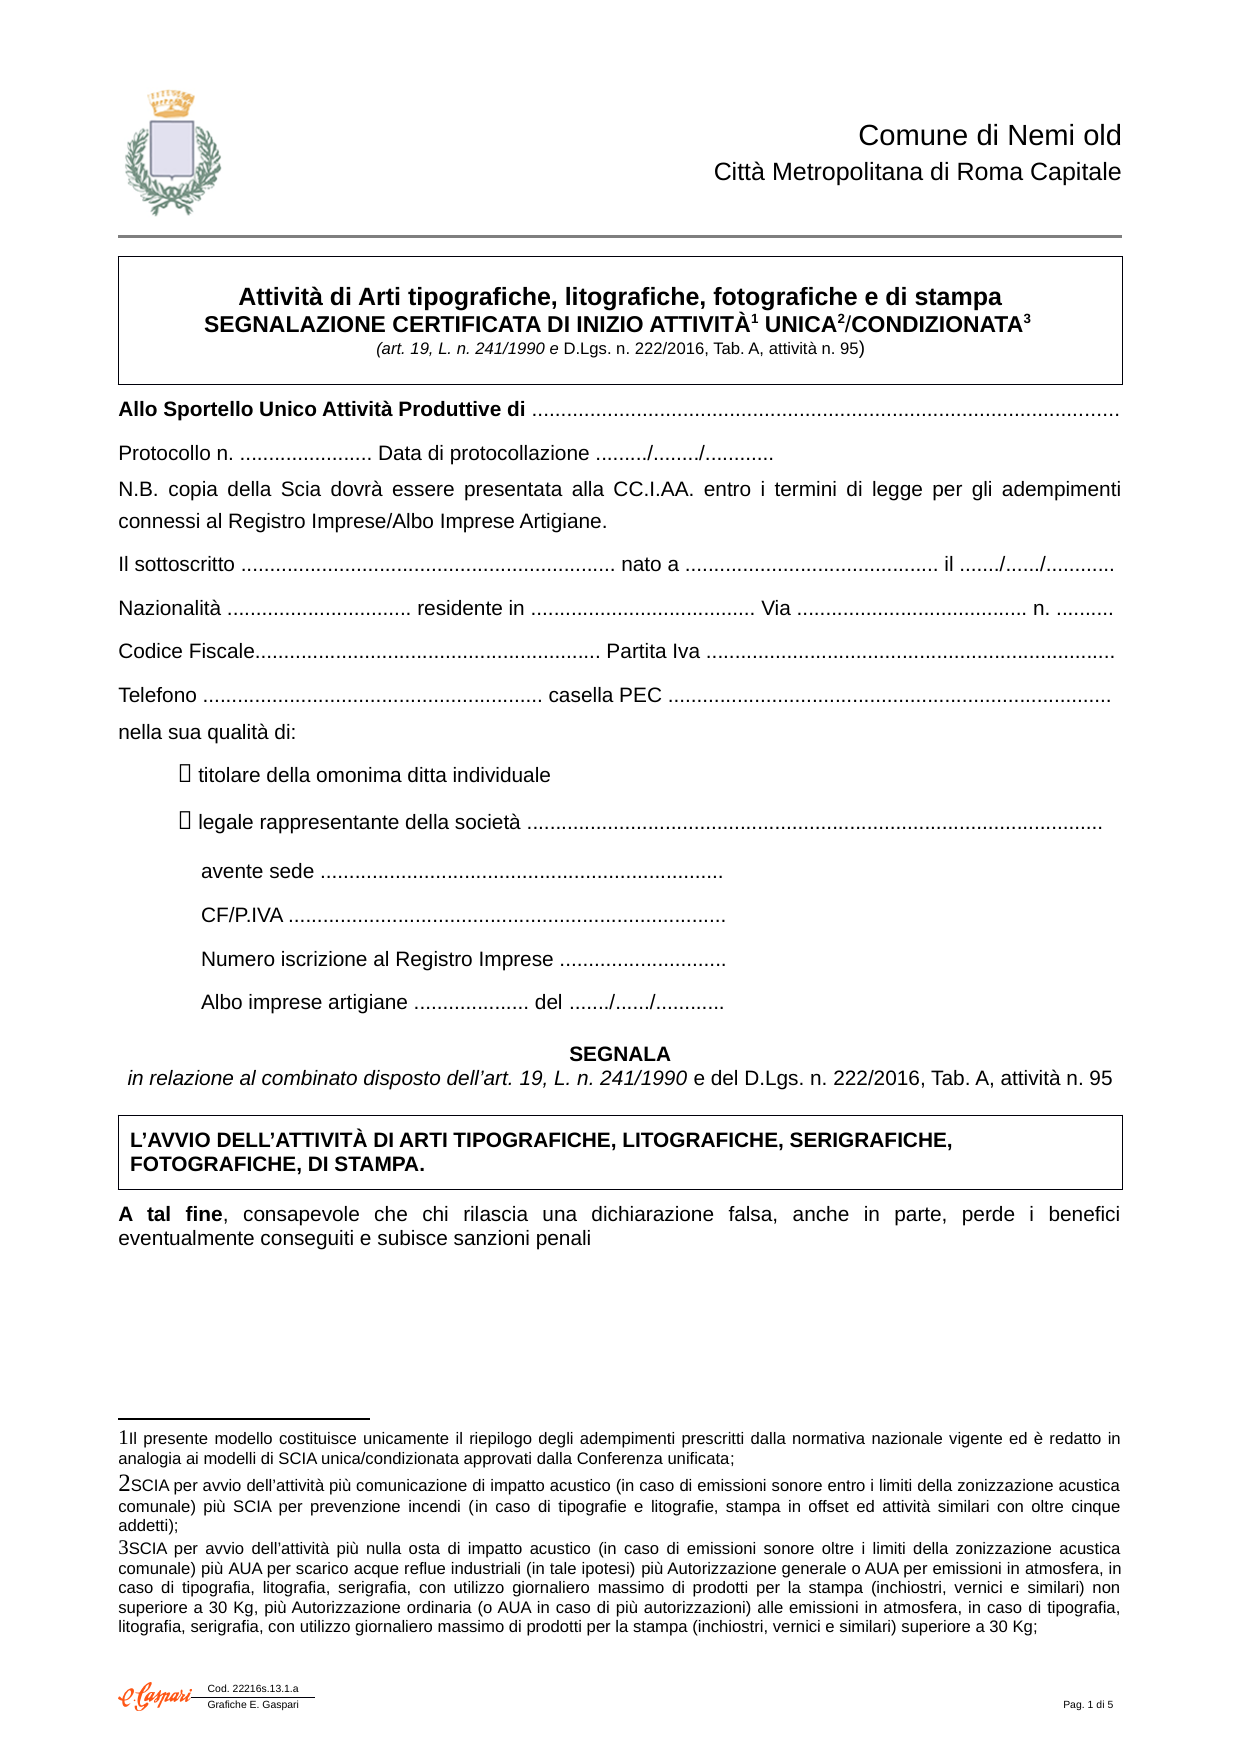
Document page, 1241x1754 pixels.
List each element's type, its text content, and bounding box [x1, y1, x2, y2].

text Albo imprese artigiane .................... del ......./....../............ [201, 990, 1122, 1014]
text nella sua qualità di: [118, 719, 1122, 743]
text A tal fine, consapevole che chi rilascia una dichiarazione falsa, anche in parte, perde i benefici eventualmente conseguiti e subisce sanzioni penali [118, 1202, 1122, 1250]
text Allo Sportello Unico Attività Produttive di [118, 397, 1122, 421]
text SEGNALA [118, 1042, 1122, 1066]
text N.B. copia della Scia dovrà essere presentata alla CC.I.AA. entro i termini di legge per gli adempimenti connessi al Registro Imprese/Albo Imprese Artigiane. [118, 477, 1122, 532]
picture [122, 87, 224, 118]
text Numero iscrizione al Registro Imprese ............................. [201, 947, 1122, 971]
text CF/P.IVA ............................................................................ [201, 903, 1122, 927]
text Protocollo n. ....................... Data di protocollazione ........./......../............ [118, 441, 1122, 465]
text avente sede ...................................................................... [201, 859, 1122, 883]
text Comune di Nemi old [118, 118, 1122, 152]
picture [122, 152, 224, 157]
table_header L’AVVIO DELL’ATTIVITÀ DI ARTI TIPOGRAFICHE, LITOGRAFICHE, SERIGRAFICHE, FOTOGRAFICHE, DI STAMPA. [119, 1116, 1122, 1188]
picture [122, 185, 224, 219]
text in relazione al combinato disposto dell’art. 19, L. n. 241/1990 e del D.Lgs. n. 222/2016, Tab. A, attività n. 95 [118, 1066, 1122, 1089]
text  legale rappresentante della società .................................................................................................... [177, 802, 1122, 837]
picture [118, 1682, 192, 1711]
text Telefono ........................................................... casella PEC ............................................................................. [118, 683, 1122, 707]
text Codice Fiscale............................................................ Partita Iva ....................................................................... [118, 639, 1122, 663]
text Nazionalità ................................ residente in ....................................... Via ........................................ n. .......... [118, 596, 1122, 620]
text  titolare della omonima ditta individuale [177, 756, 1122, 790]
text Città Metropolitana di Roma Capitale [118, 157, 1122, 185]
text Il sottoscritto ................................................................. nato a ............................................ il ......./....../............ [118, 552, 1122, 576]
table_header Attività di Arti tipografiche, litografiche, fotografiche e di stampa SEGNALAZIONE CERTIFICATA DI INIZIO ATTIVITÀ UNICA/CONDIZIONATA (art. 19, L. n. 241/1990 e D.Lgs. n. 222/2016, Tab. A, attività n. 95) [119, 257, 1122, 384]
